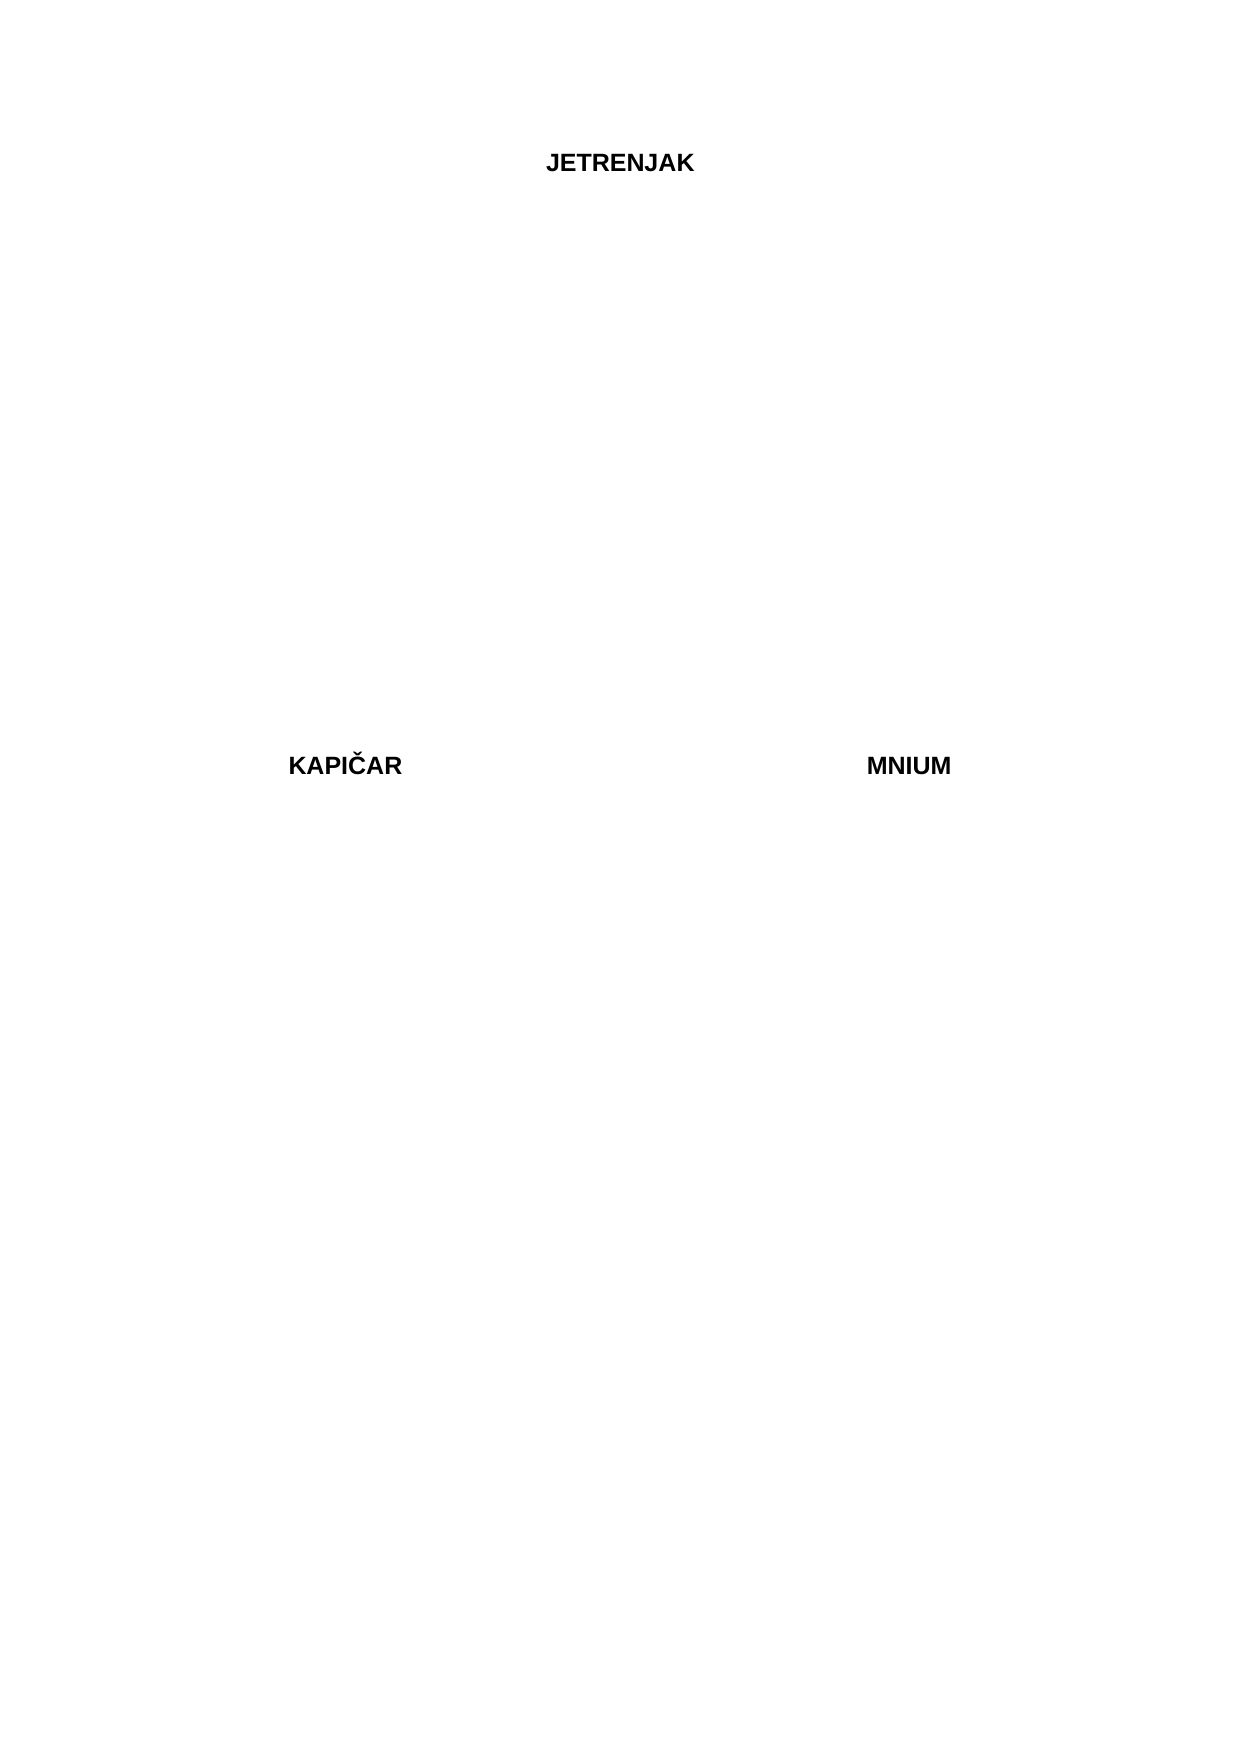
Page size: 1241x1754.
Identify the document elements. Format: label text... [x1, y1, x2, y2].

text JETRENJAK [148, 148, 1093, 176]
text KAPIČAR MNIUM [148, 751, 1093, 780]
